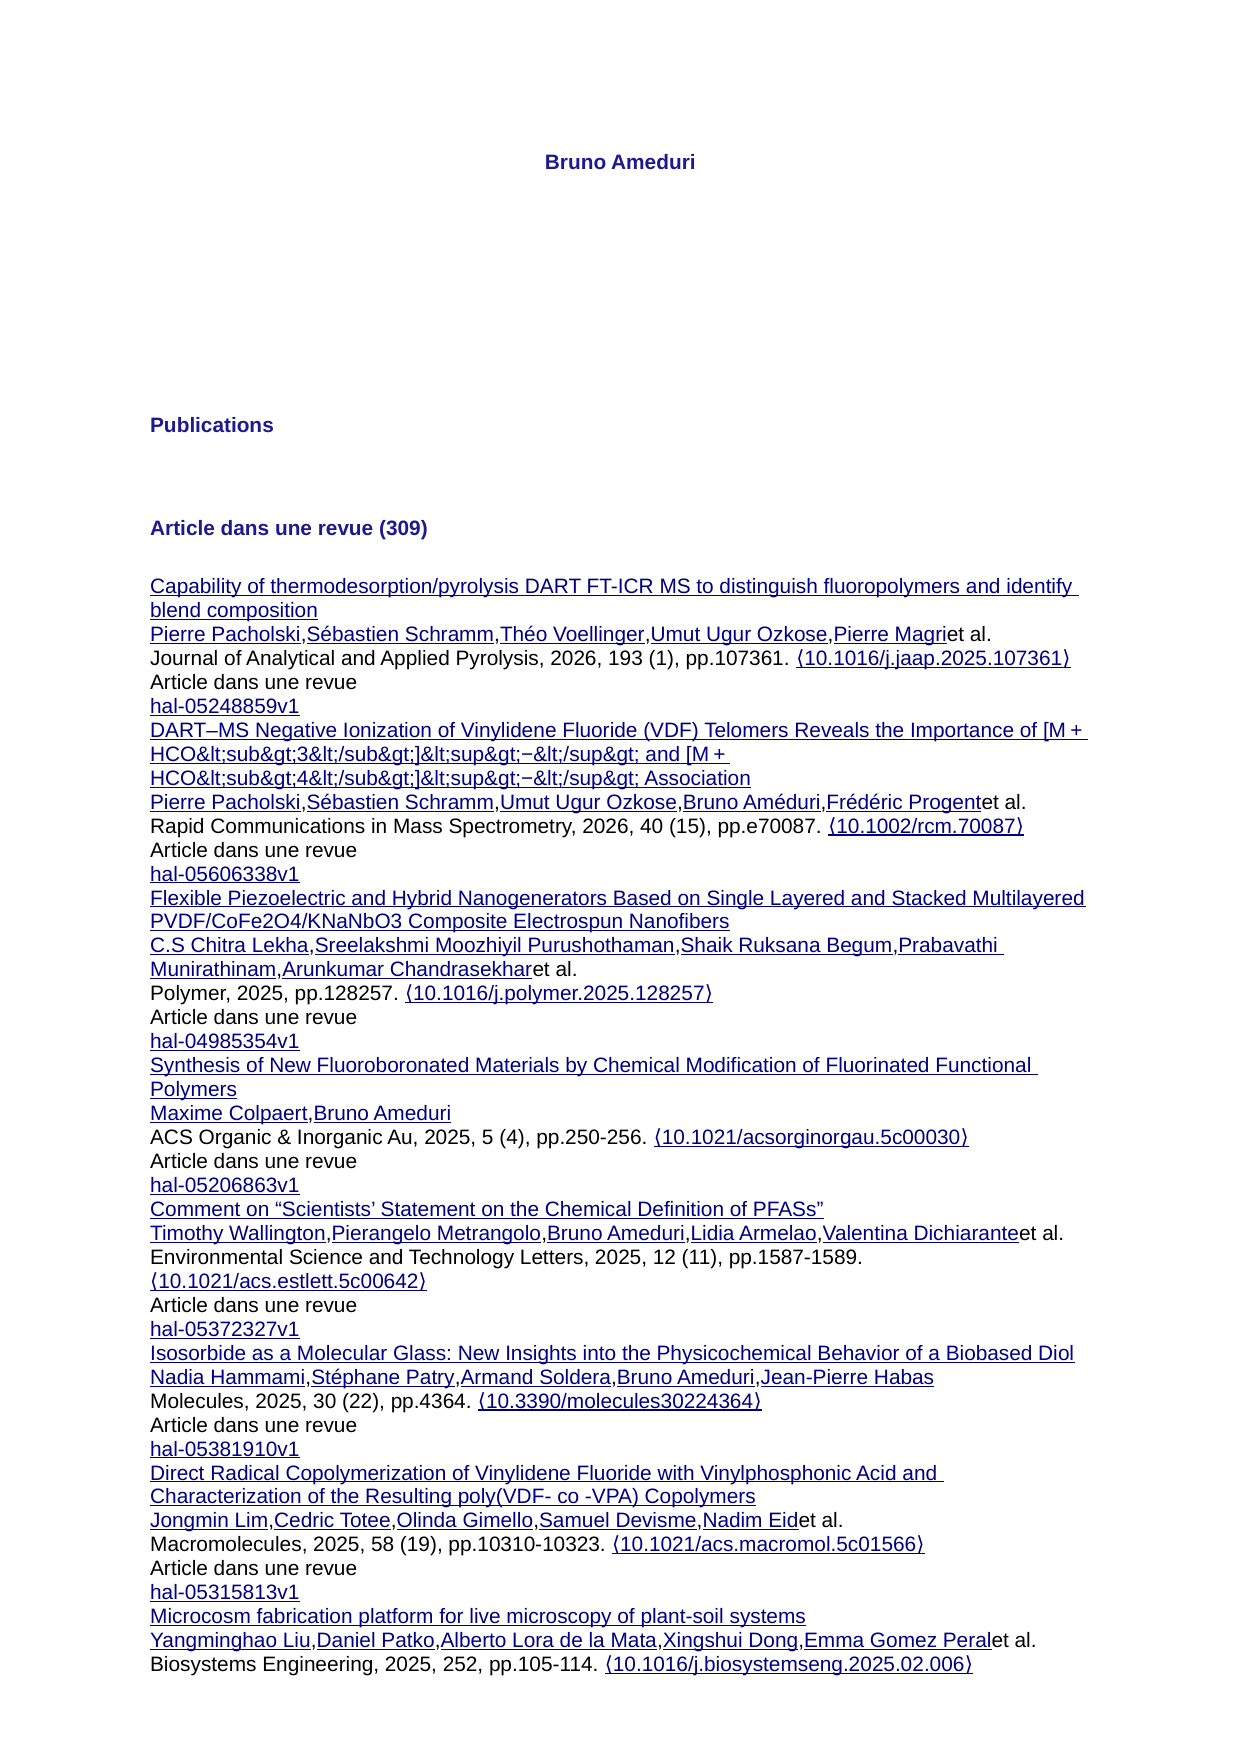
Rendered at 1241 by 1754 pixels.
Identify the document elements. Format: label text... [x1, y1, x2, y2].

table_cell Comment on “Scientists’ Statement on the Chemical Definition of PFASs” Timothy Wallington,Pierangelo Metrangolo,Bruno Ameduri,Lidia Armelao,Valentina Dichiaranteet al. Environmental Science and Technology Letters, 2025, 12 (11), pp.1587-1589. ⟨10.1021/acs.estlett.5c00642⟩ Article dans une revue hal-05372327v1 [150, 1197, 1090, 1341]
subtitle Article dans une revue (309) [150, 516, 1090, 539]
table_cell Isosorbide as a Molecular Glass: New Insights into the Physicochemical Behavior of a Biobased Diol Nadia Hammami,Stéphane Patry,Armand Soldera,Bruno Ameduri,Jean-Pierre Habas Molecules, 2025, 30 (22), pp.4364. ⟨10.3390/molecules30224364⟩ Article dans une revue hal-05381910v1 [150, 1341, 1090, 1460]
subtitle Publications [150, 412, 1090, 436]
table_cell Microcosm fabrication platform for live microscopy of plant-soil systems Yangminghao Liu,Daniel Patko,Alberto Lora de la Mata,Xingshui Dong,Emma Gomez Peralet al. Biosystems Engineering, 2025, 252, pp.105-114. ⟨10.1016/j.biosystemseng.2025.02.006⟩ [150, 1604, 1090, 1676]
table_cell DART–MS Negative Ionization of Vinylidene Fluoride (VDF) Telomers Reveals the Importance of [M + HCO&lt;sub&gt;3&lt;/sub&gt;]&lt;sup&gt;−&lt;/sup&gt; and [M + HCO&lt;sub&gt;4&lt;/sub&gt;]&lt;sup&gt;−&lt;/sup&gt; Association Pierre Pacholski,Sébastien Schramm,Umut Ugur Ozkose,Bruno Améduri,Frédéric Progentet al. Rapid Communications in Mass Spectrometry, 2026, 40 (15), pp.e70087. ⟨10.1002/rcm.70087⟩ Article dans une revue hal-05606338v1 [150, 718, 1090, 885]
subtitle Bruno Ameduri [150, 150, 1090, 174]
table_cell Direct Radical Copolymerization of Vinylidene Fluoride with Vinylphosphonic Acid and Characterization of the Resulting poly(VDF- co -VPA) Copolymers Jongmin Lim,Cedric Totee,Olinda Gimello,Samuel Devisme,Nadim Eidet al. Macromolecules, 2025, 58 (19), pp.10310-10323. ⟨10.1021/acs.macromol.5c01566⟩ Article dans une revue hal-05315813v1 [150, 1460, 1090, 1604]
table_header Capability of thermodesorption/pyrolysis DART FT-ICR MS to distinguish fluoropolymers and identify blend composition Pierre Pacholski,Sébastien Schramm,Théo Voellinger,Umut Ugur Ozkose,Pierre Magriet al. Journal of Analytical and Applied Pyrolysis, 2026, 193 (1), pp.107361. ⟨10.1016/j.jaap.2025.107361⟩ Article dans une revue hal-05248859v1 [150, 574, 1090, 718]
table_cell Flexible Piezoelectric and Hybrid Nanogenerators Based on Single Layered and Stacked Multilayered PVDF/CoFe2O4/KNaNbO3 Composite Electrospun Nanofibers C.S Chitra Lekha,Sreelakshmi Moozhiyil Purushothaman,Shaik Ruksana Begum,Prabavathi Munirathinam,Arunkumar Chandrasekharet al. Polymer, 2025, pp.128257. ⟨10.1016/j.polymer.2025.128257⟩ Article dans une revue hal-04985354v1 [150, 885, 1090, 1053]
table_cell Synthesis of New Fluoroboronated Materials by Chemical Modification of Fluorinated Functional Polymers Maxime Colpaert,Bruno Ameduri ACS Organic & Inorganic Au, 2025, 5 (4), pp.250-256. ⟨10.1021/acsorginorgau.5c00030⟩ Article dans une revue hal-05206863v1 [150, 1053, 1090, 1197]
